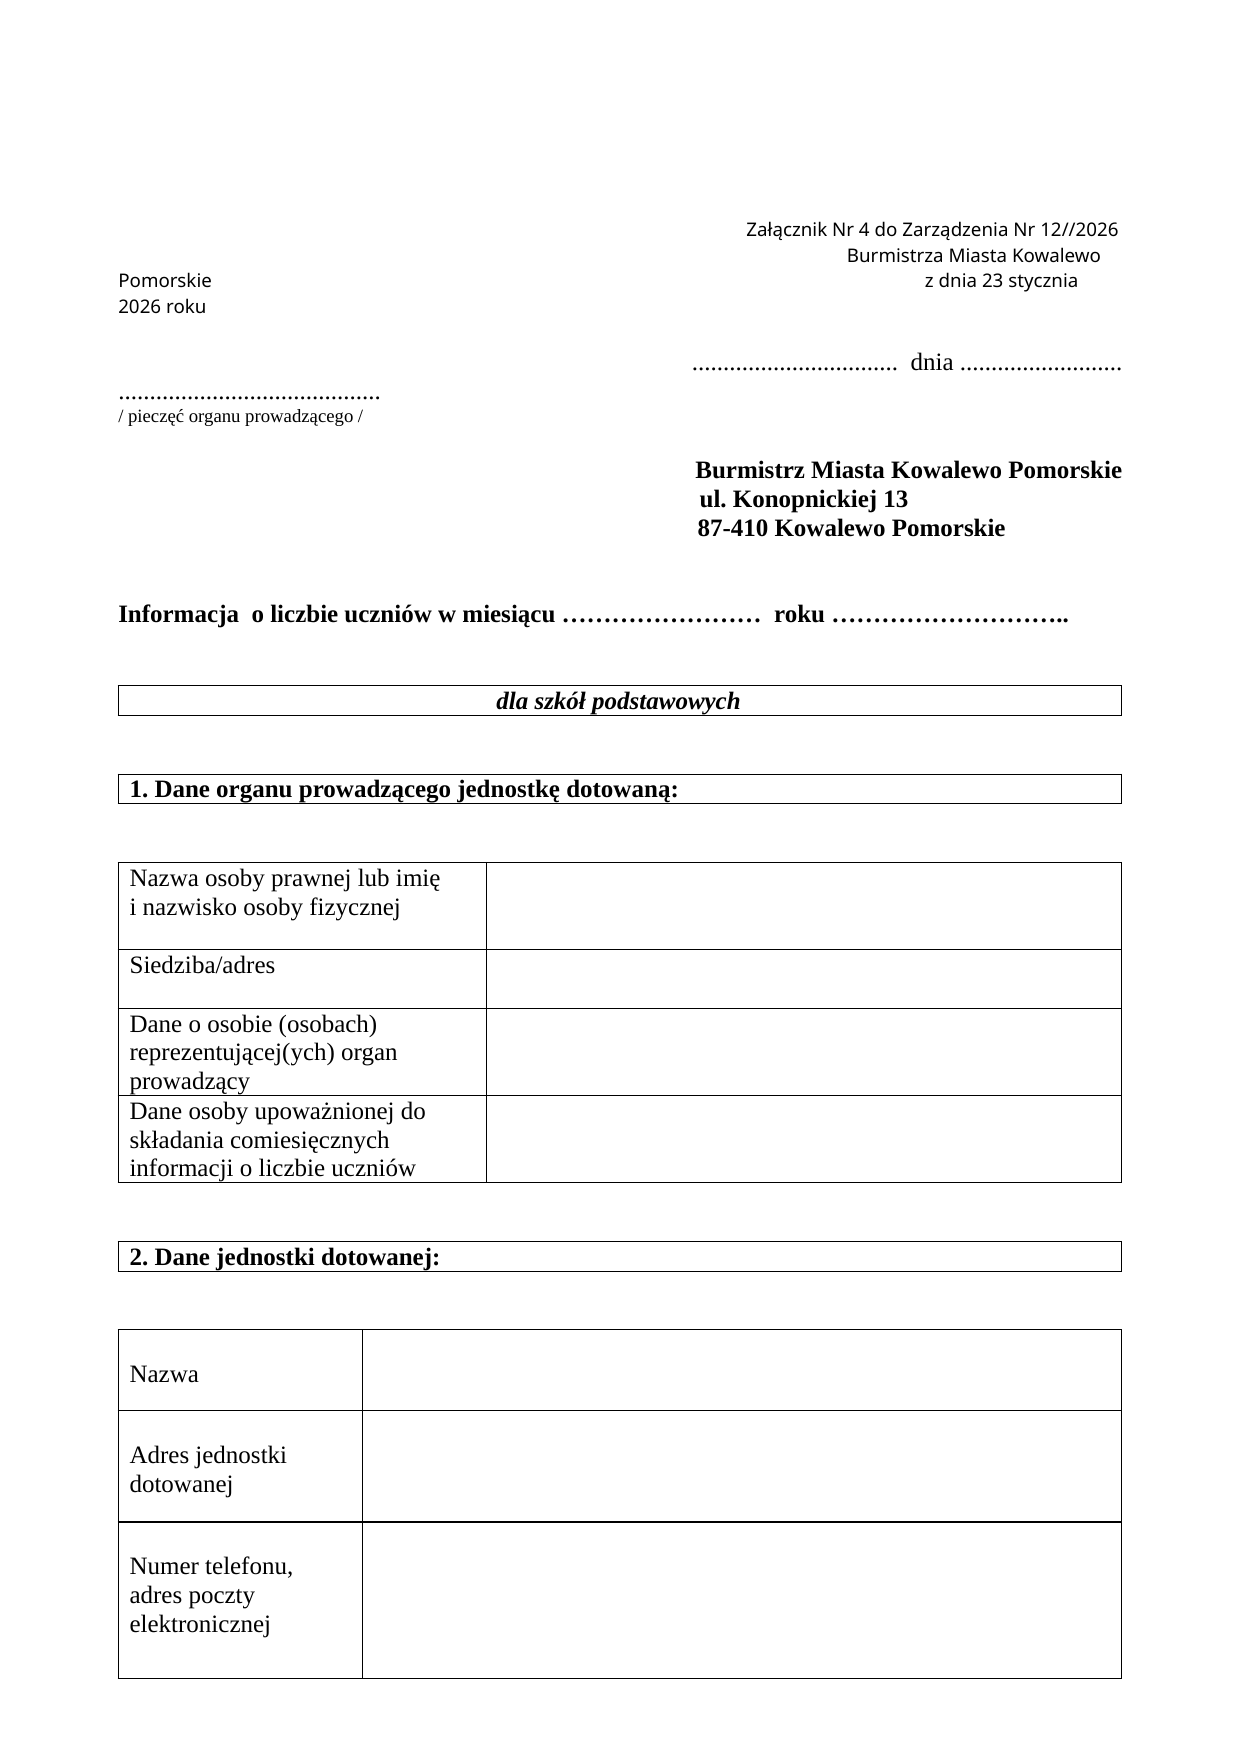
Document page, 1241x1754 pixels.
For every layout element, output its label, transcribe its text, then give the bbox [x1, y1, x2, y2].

table_header dla szkół podstawowych [119, 686, 1121, 715]
table_header 2. Dane jednostki dotowanej: [119, 1242, 1121, 1271]
text Burmistrz Miasta Kowalewo Pomorskie [118, 455, 1122, 484]
text ................................. dnia .......................... [118, 347, 1122, 376]
table_cell [487, 950, 1121, 1008]
table_header [487, 863, 1121, 949]
table_header Nazwa osoby prawnej lub imię i nazwisko osoby fizycznej [119, 863, 486, 949]
table_cell [363, 1523, 1121, 1678]
table_cell Numer telefonu, adres poczty elektronicznej [119, 1523, 362, 1678]
table_header Nazwa [119, 1330, 362, 1410]
text Burmistrza Miasta Kowalewo Pomorskie z dnia 23 stycznia 2026 roku [118, 242, 1122, 319]
text / pieczęć organu prowadzącego / [118, 405, 1122, 426]
text .......................................... [118, 376, 1122, 405]
table_header [363, 1330, 1121, 1410]
table_cell [487, 1096, 1121, 1182]
table_cell Dane o osobie (osobach) reprezentującej(ych) organ prowadzący [119, 1009, 486, 1095]
text Załącznik Nr 4 do Zarządzenia Nr 12//2026 [718, 217, 1122, 242]
text 87-410 Kowalewo Pomorskie [118, 513, 1122, 541]
table_header 1. Dane organu prowadzącego jednostkę dotowaną: [119, 775, 1121, 803]
table_cell Dane osoby upoważnionej do składania comiesięcznych informacji o liczbie uczniów [119, 1096, 486, 1182]
table_cell [363, 1411, 1121, 1521]
text ul. Konopnickiej 13 [643, 484, 1122, 513]
table_cell [487, 1009, 1121, 1095]
table_cell Adres jednostki dotowanej [119, 1411, 362, 1521]
text Informacja o liczbie uczniów w miesiącu …………………… roku ……………………….. [118, 599, 1122, 628]
table_cell Siedziba/adres [119, 950, 486, 1008]
